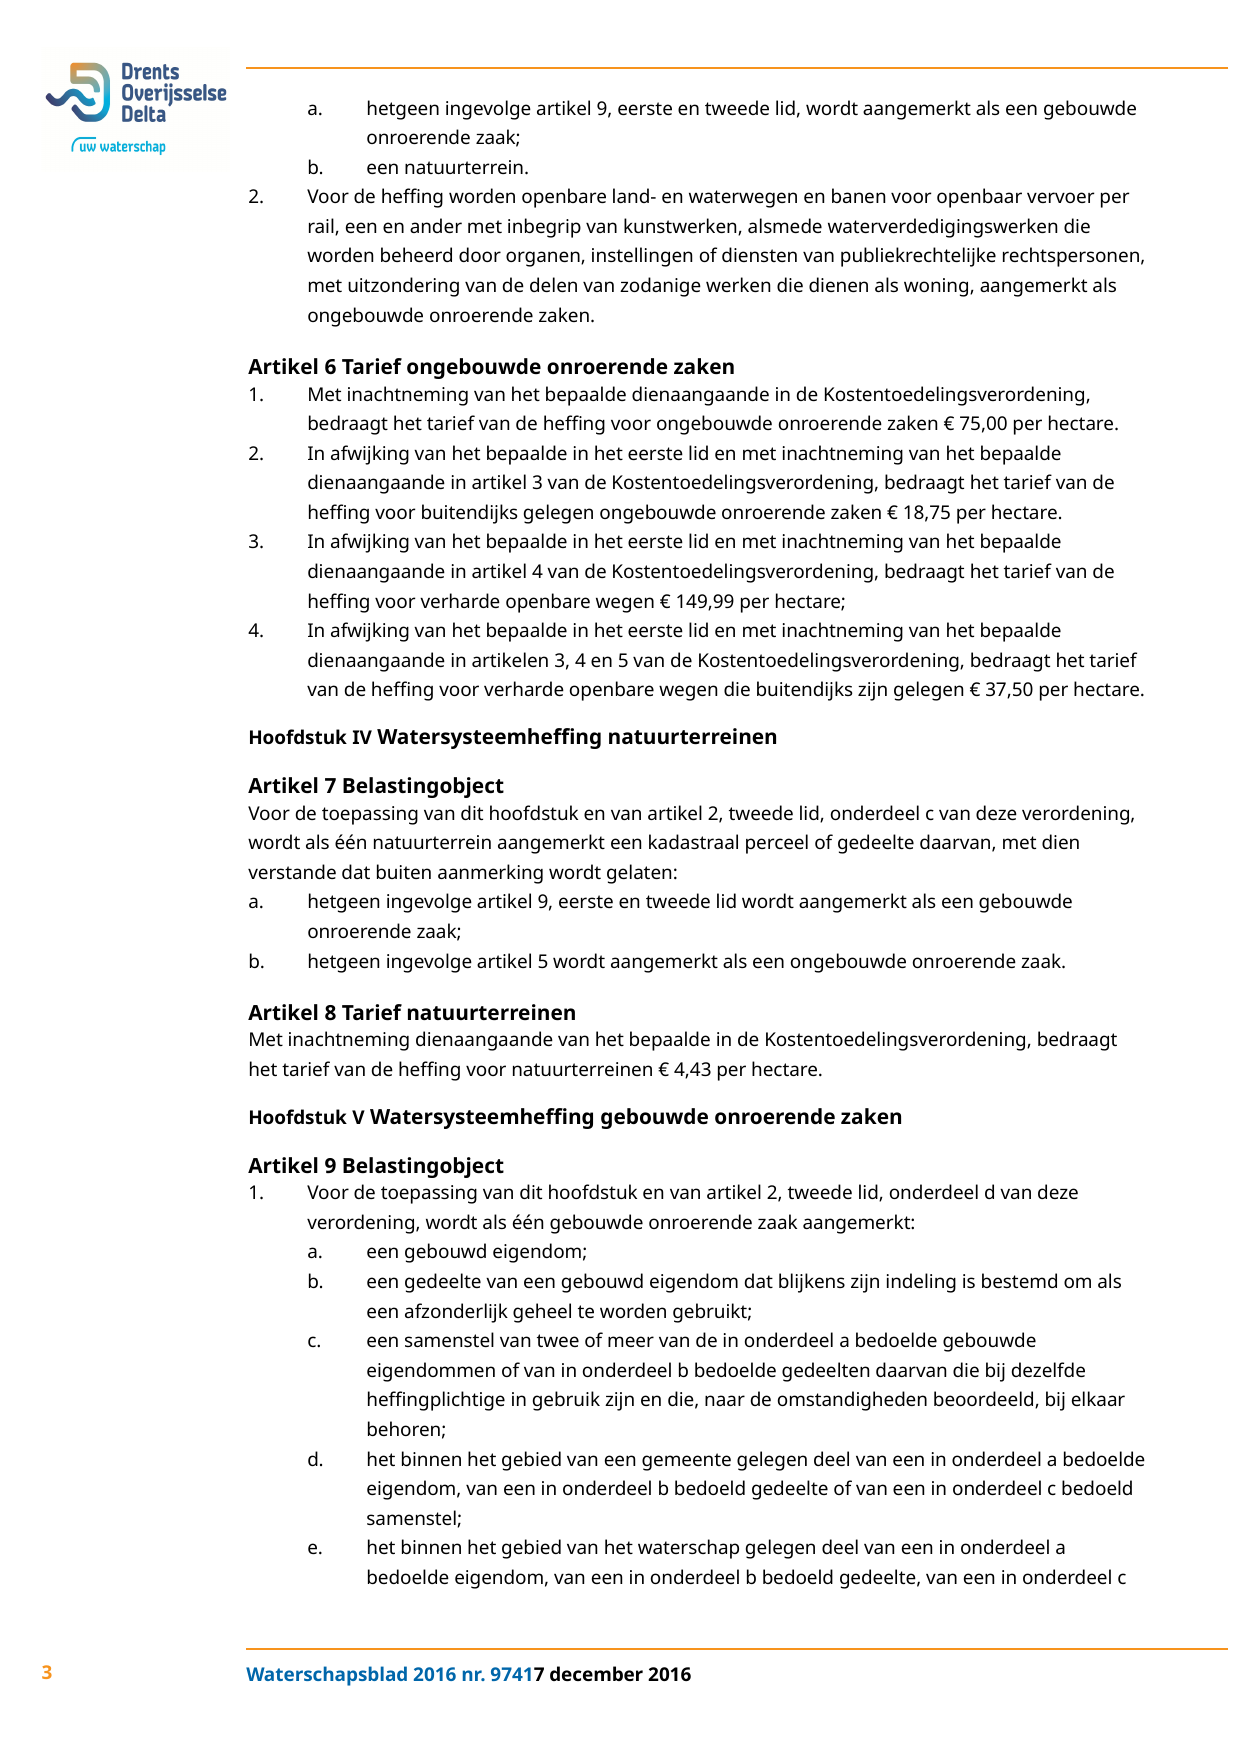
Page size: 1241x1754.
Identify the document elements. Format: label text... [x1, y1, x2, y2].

list In afwijking van het bepaalde in het eerste lid en met inachtneming van het bepaalde dienaangaande in artikel 4 van de Kostentoedelingsverordening, bedraagt het tarief van de heffing voor verharde openbare wegen € 149,99 per hectare; [248, 529, 1152, 613]
list Voor de toepassing van dit hoofdstuk en van artikel 2, tweede lid, onderdeel d van deze verordening, wordt als één gebouwde onroerende zaak aangemerkt: [248, 1179, 1152, 1235]
text Artikel 9 Belastingobject [248, 1151, 1152, 1179]
list een natuurterrein. [307, 154, 1152, 180]
list een samenstel van twee of meer van de in onderdeel a bedoelde gebouwde eigendommen of van in onderdeel b bedoelde gedeelten daarvan die bij dezelfde heffingplichtige in gebruik zijn en die, naar de omstandigheden beoordeeld, bij elkaar behoren; [307, 1327, 1152, 1442]
list het binnen het gebied van het waterschap gelegen deel van een in onderdeel a bedoelde eigendom, van een in onderdeel b bedoeld gedeelte, van een in onderdeel c [307, 1534, 1152, 1590]
text Artikel 7 Belastingobject [248, 771, 1152, 800]
list hetgeen ingevolge artikel 9, eerste en tweede lid, wordt aangemerkt als een gebouwde onroerende zaak; [307, 95, 1152, 150]
text Voor de toepassing van dit hoofdstuk en van artikel 2, tweede lid, onderdeel c van deze verordening, wordt als één natuurterrein aangemerkt een kadastraal perceel of gedeelte daarvan, met dien verstande dat buiten aanmerking wordt gelaten: [248, 800, 1152, 885]
list Voor de heffing worden openbare land- en waterwegen en banen voor openbaar vervoer per rail, een en ander met inbegrip van kunstwerken, alsmede waterverdedigingswerken die worden beheerd door organen, instellingen of diensten van publiekrechtelijke rechtspersonen, met uitzondering van de delen van zodanige werken die dienen als woning, aangemerkt als ongebouwde onroerende zaken. [248, 183, 1152, 328]
list hetgeen ingevolge artikel 5 wordt aangemerkt als een ongebouwde onroerende zaak. [248, 948, 1152, 973]
text Met inachtneming dienaangaande van het bepaalde in de Kostentoedelingsverordening, bedraagt het tarief van de heffing voor natuurterreinen € 4,43 per hectare. [248, 1027, 1152, 1082]
list In afwijking van het bepaalde in het eerste lid en met inachtneming van het bepaalde dienaangaande in artikel 3 van de Kostentoedelingsverordening, bedraagt het tarief van de heffing voor buitendijks gelegen ongebouwde onroerende zaken € 18,75 per hectare. [248, 440, 1152, 525]
text Hoofdstuk V Watersysteemheffing gebouwde onroerende zaken [248, 1102, 1152, 1130]
text Artikel 8 Tarief natuurterreinen [248, 998, 1152, 1027]
list het binnen het gebied van een gemeente gelegen deel van een in onderdeel a bedoelde eigendom, van een in onderdeel b bedoeld gedeelte of van een in onderdeel c bedoeld samenstel; [307, 1446, 1152, 1531]
text Hoofdstuk IV Watersysteemheffing natuurterreinen [248, 722, 1152, 751]
list een gedeelte van een gebouwd eigendom dat blijkens zijn indeling is bestemd om als een afzonderlijk geheel te worden gebruikt; [307, 1268, 1152, 1324]
list een gebouwd eigendom; [307, 1239, 1152, 1264]
picture [41, 47, 231, 172]
list In afwijking van het bepaalde in het eerste lid en met inachtneming van het bepaalde dienaangaande in artikelen 3, 4 en 5 van de Kostentoedelingsverordening, bedraagt het tarief van de heffing voor verharde openbare wegen die buitendijks zijn gelegen € 37,50 per hectare. [248, 617, 1152, 702]
list Met inachtneming van het bepaalde dienaangaande in de Kostentoedelingsverordening, bedraagt het tarief van de heffing voor ongebouwde onroerende zaken € 75,00 per hectare. [248, 381, 1152, 436]
text Artikel 6 Tarief ongebouwde onroerende zaken [248, 352, 1152, 381]
list hetgeen ingevolge artikel 9, eerste en tweede lid wordt aangemerkt als een gebouwde onroerende zaak; [248, 889, 1152, 944]
